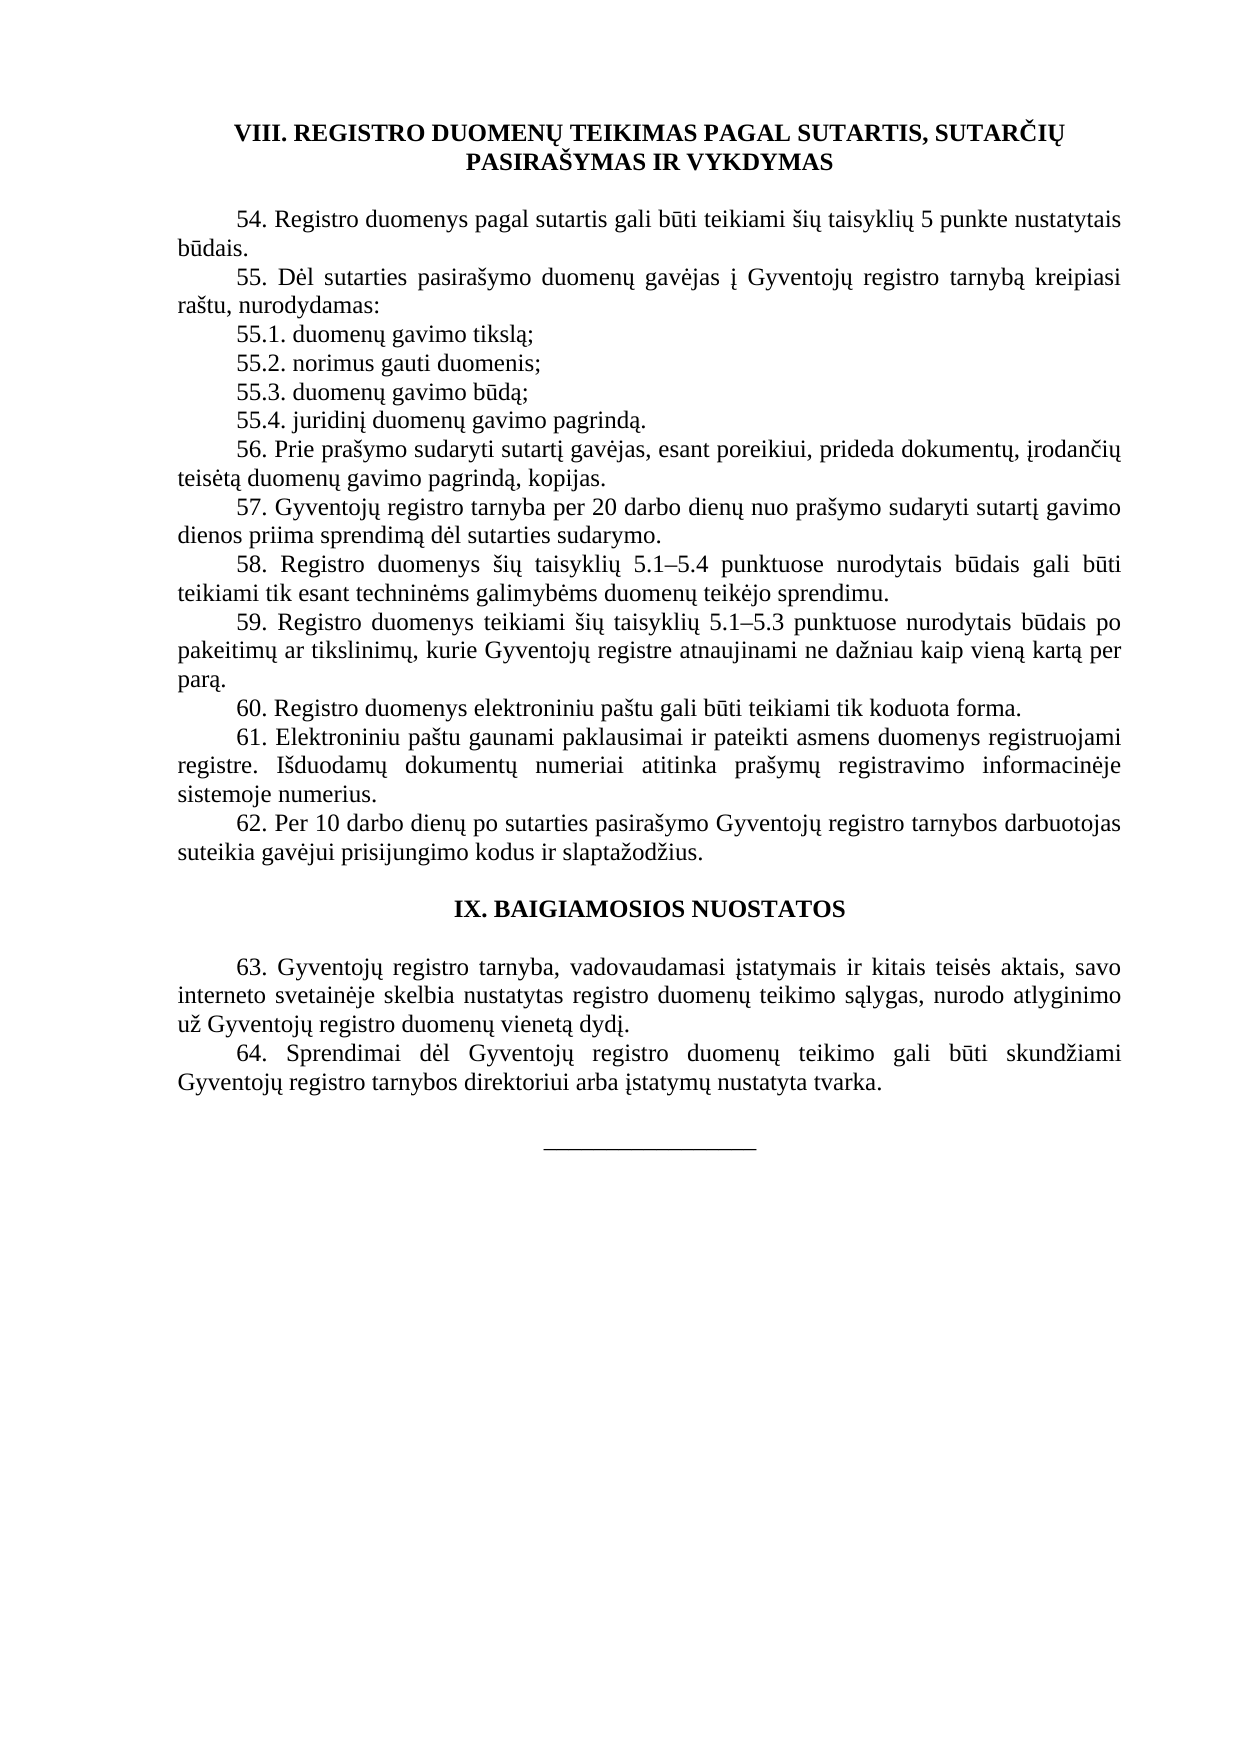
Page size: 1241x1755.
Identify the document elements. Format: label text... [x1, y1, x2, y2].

text VIII. REGISTRO DUOMENŲ TEIKIMAS PAGAL SUTARTIS, SUTARČIŲ PASIRAŠYMAS IR VYKDYMAS [177, 118, 1122, 176]
text 55.4. juridinį duomenų gavimo pagrindą. [177, 406, 1122, 434]
text 61. Elektroniniu paštu gaunami paklausimai ir pateikti asmens duomenys registruojami registre. Išduodamų dokumentų numeriai atitinka prašymų registravimo informacinėje sistemoje numerius. [177, 722, 1122, 808]
text 55.2. norimus gauti duomenis; [177, 348, 1122, 377]
text 64. Sprendimai dėl Gyventojų registro duomenų teikimo gali būti skundžiami Gyventojų registro tarnybos direktoriui arba įstatymų nustatyta tvarka. [177, 1038, 1122, 1096]
text 55.1. duomenų gavimo tikslą; [177, 319, 1122, 348]
text _________________ [177, 1124, 1122, 1153]
text 54. Registro duomenys pagal sutartis gali būti teikiami šių taisyklių 5 punkte nustatytais būdais. [177, 204, 1122, 262]
text 60. Registro duomenys elektroniniu paštu gali būti teikiami tik koduota forma. [177, 693, 1122, 722]
text 56. Prie prašymo sudaryti sutartį gavėjas, esant poreikiui, prideda dokumentų, įrodančių teisėtą duomenų gavimo pagrindą, kopijas. [177, 434, 1122, 492]
text 55.3. duomenų gavimo būdą; [177, 377, 1122, 406]
text 62. Per 10 darbo dienų po sutarties pasirašymo Gyventojų registro tarnybos darbuotojas suteikia gavėjui prisijungimo kodus ir slaptažodžius. [177, 808, 1122, 866]
text 63. Gyventojų registro tarnyba, vadovaudamasi įstatymais ir kitais teisės aktais, savo interneto svetainėje skelbia nustatytas registro duomenų teikimo sąlygas, nurodo atlyginimo už Gyventojų registro duomenų vienetą dydį. [177, 952, 1122, 1038]
text 58. Registro duomenys šių taisyklių 5.1–5.4 punktuose nurodytais būdais gali būti teikiami tik esant techninėms galimybėms duomenų teikėjo sprendimu. [177, 549, 1122, 607]
text 59. Registro duomenys teikiami šių taisyklių 5.1–5.3 punktuose nurodytais būdais po pakeitimų ar tikslinimų, kurie Gyventojų registre atnaujinami ne dažniau kaip vieną kartą per parą. [177, 607, 1122, 693]
text IX. BAIGIAMOSIOS NUOSTATOS [177, 894, 1122, 923]
text 57. Gyventojų registro tarnyba per 20 darbo dienų nuo prašymo sudaryti sutartį gavimo dienos priima sprendimą dėl sutarties sudarymo. [177, 492, 1122, 549]
text 55. Dėl sutarties pasirašymo duomenų gavėjas į Gyventojų registro tarnybą kreipiasi raštu, nurodydamas: [177, 262, 1122, 319]
